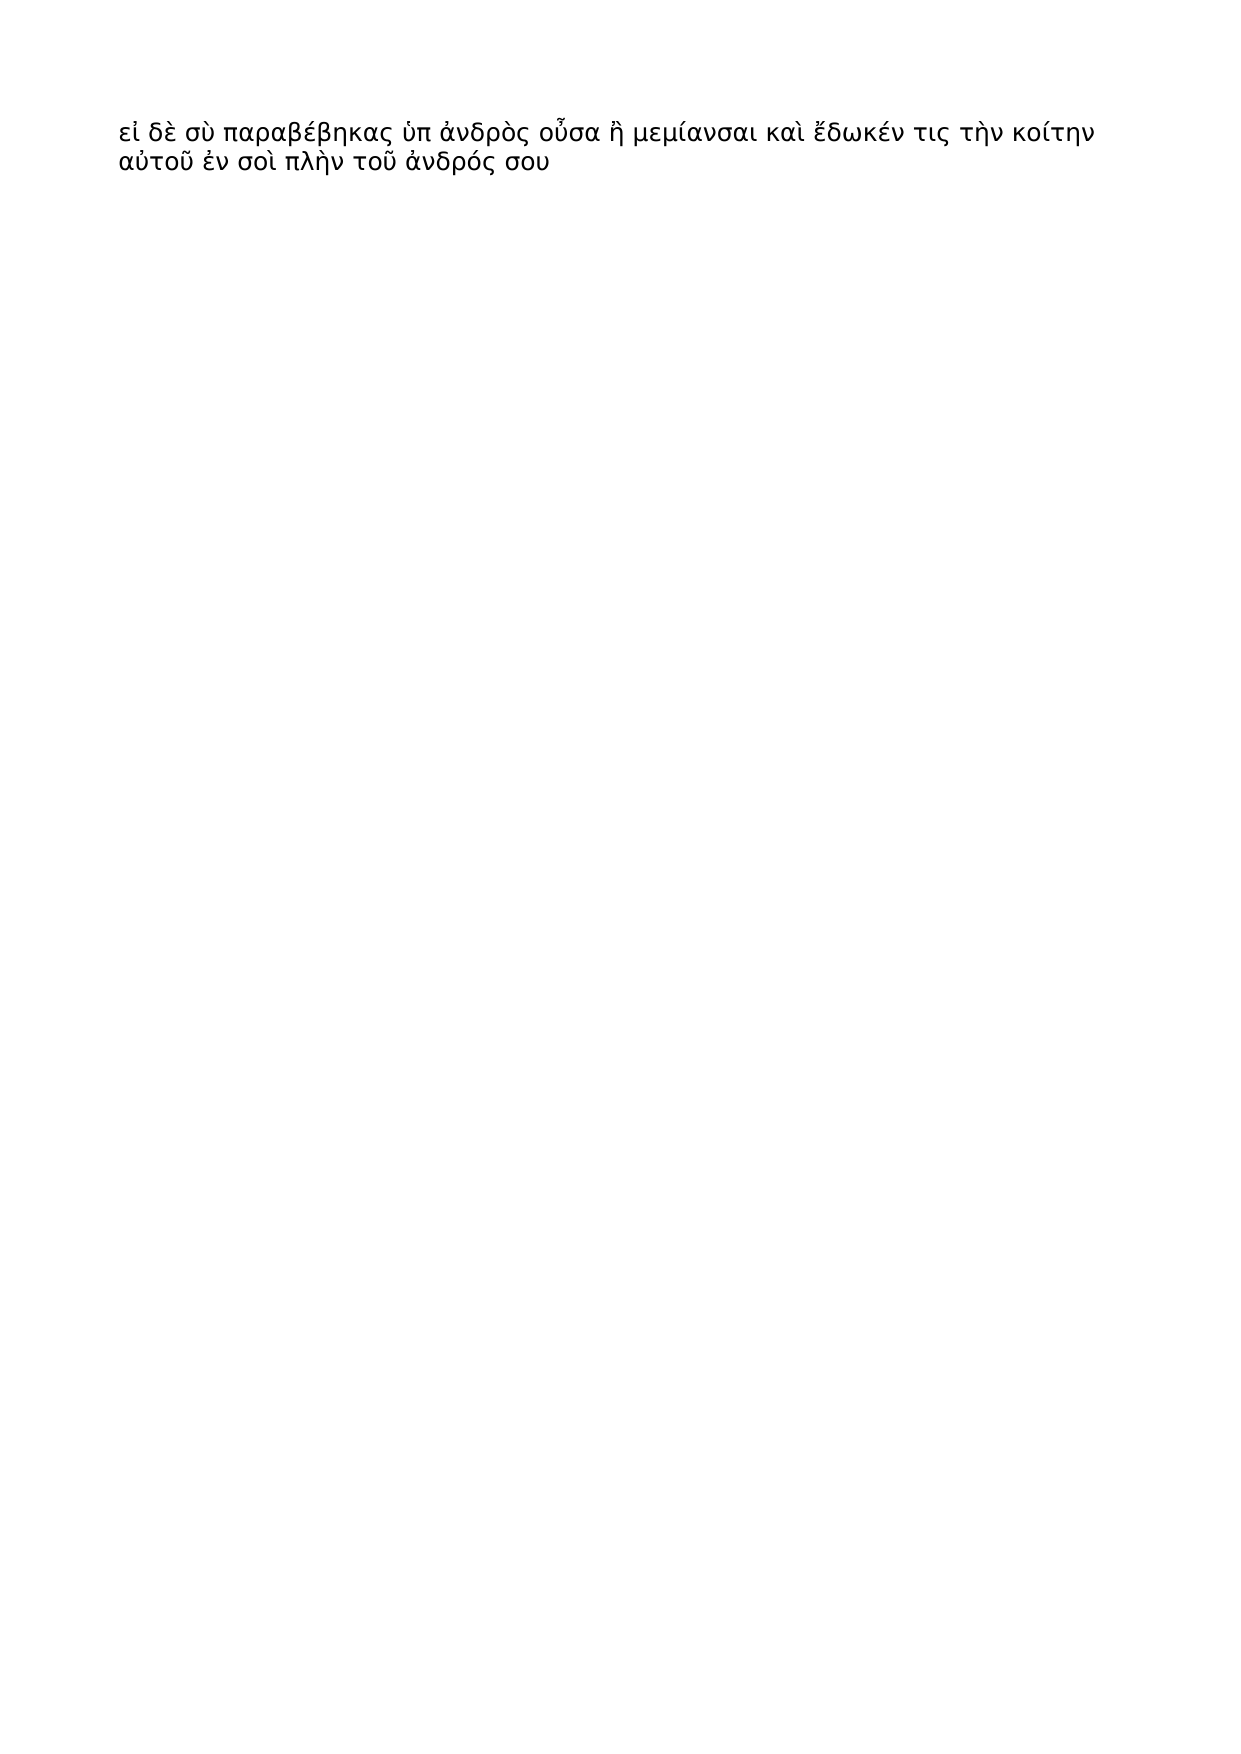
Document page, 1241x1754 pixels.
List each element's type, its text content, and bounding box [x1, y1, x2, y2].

text εἰ δὲ σὺ παραβέβηκας ὑπ ἀνδρὸς οὖσα ἢ μεμίανσαι καὶ ἔδωκέν τις τὴν κοίτην αὐτοῦ ἐν σοὶ πλὴν τοῦ ἀνδρός σου [118, 118, 1122, 176]
